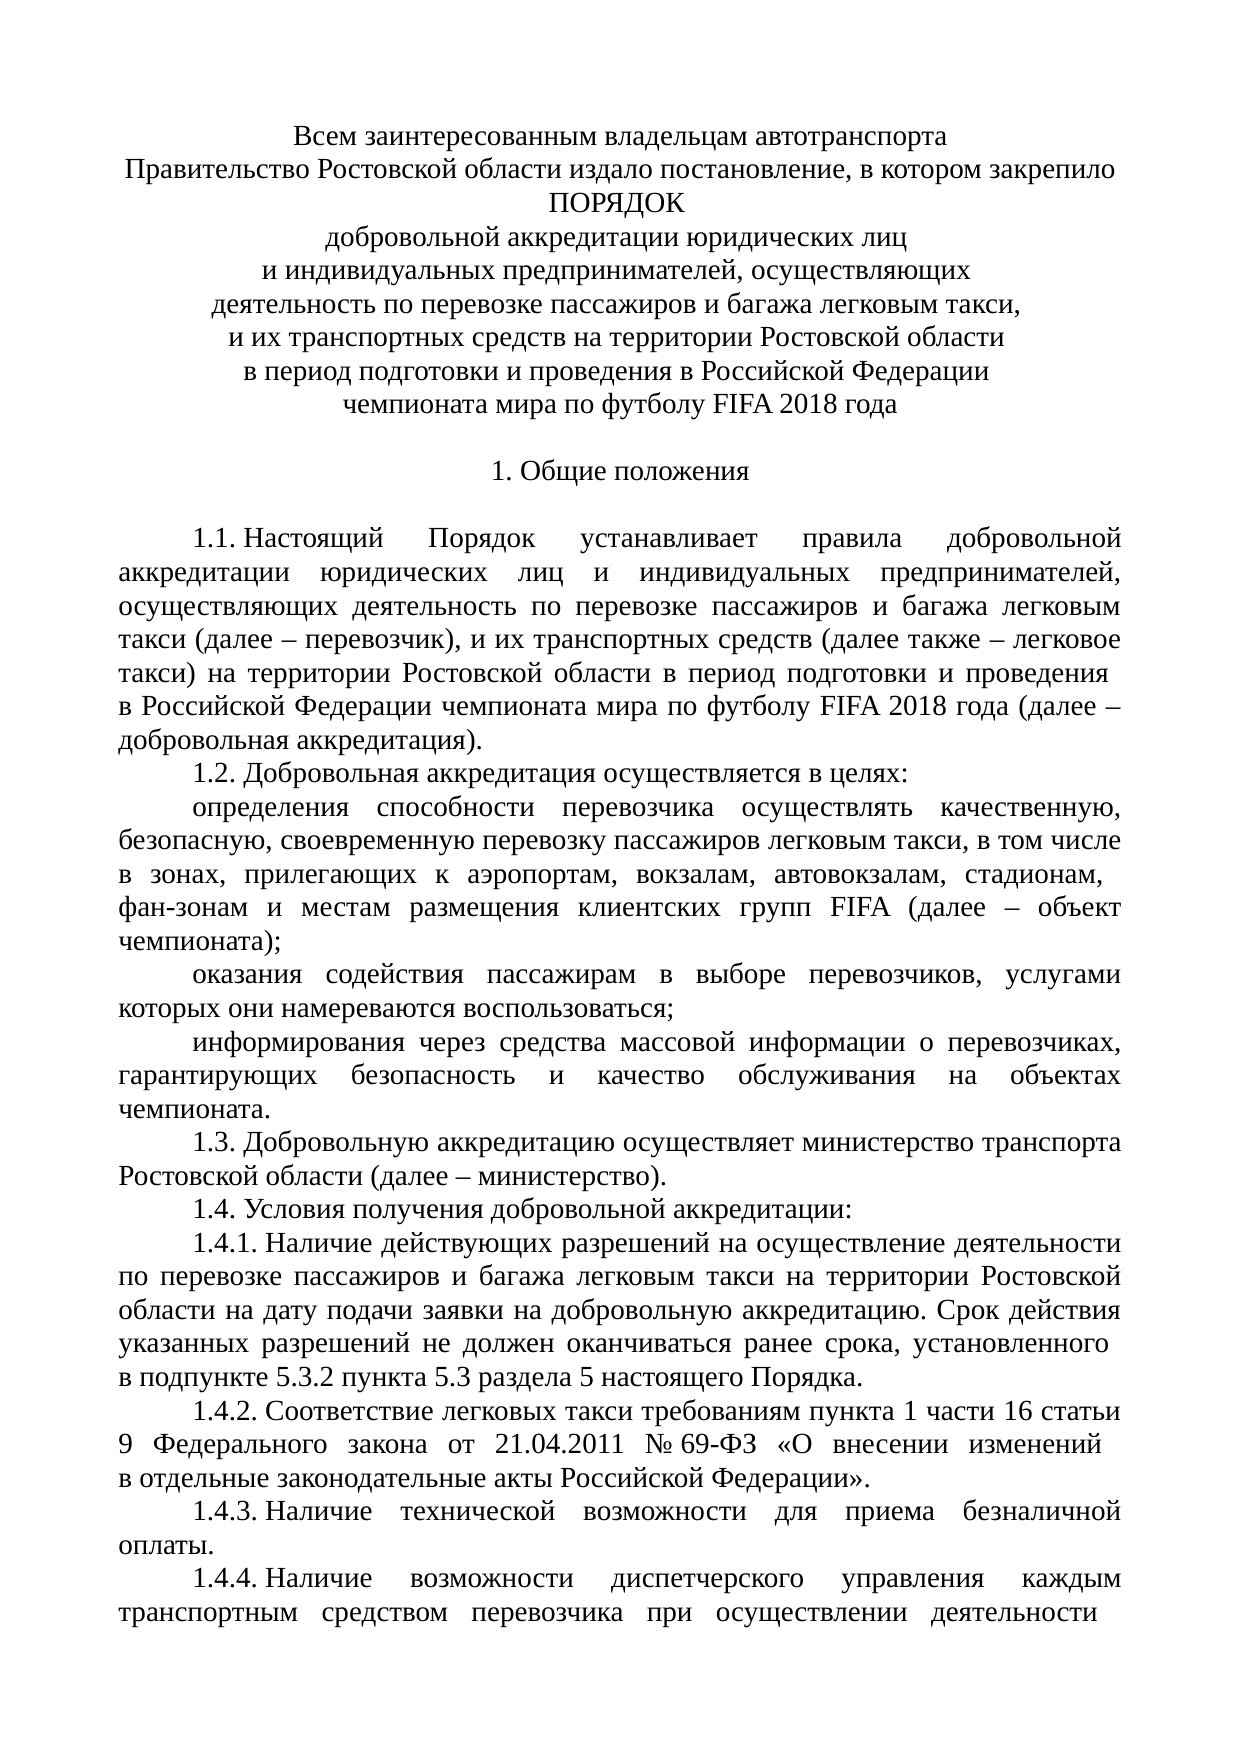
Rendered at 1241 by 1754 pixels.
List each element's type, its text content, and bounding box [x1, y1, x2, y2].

text 1.3. Добровольную аккредитацию осуществляет министерство транспорта Ростовской области (далее – министерство). [118, 1124, 1122, 1191]
text чемпионата мира по футболу FIFA 2018 года [118, 386, 1122, 420]
text 1. Общие положения [118, 453, 1122, 487]
text 1.4.3. Наличие технической возможности для приема безналичной оплаты. [118, 1493, 1122, 1560]
text 1.2. Добровольная аккредитация осуществляется в целях: [118, 755, 1122, 789]
text и их транспортных средств на территории Ростовской области [118, 319, 1122, 353]
text 1.1. Настоящий Порядок устанавливает правила добровольной аккредитации юридических лиц и индивидуальных предпринимателей, осуществляющих деятельность по перевозке пассажиров и багажа легковым такси (далее – перевозчик), и их транспортных средств (далее также – легковое такси) на территории Ростовской области в период подготовки и проведения в Российской Федерации чемпионата мира по футболу FIFA 2018 года (далее – добровольная аккредитация). [118, 521, 1122, 755]
text определения способности перевозчика осуществлять качественную, безопасную, своевременную перевозку пассажиров легковым такси, в том числе в зонах, прилегающих к аэропортам, вокзалам, автовокзалам, стадионам, фан-зонам и местам размещения клиентских групп FIFA (далее – объект чемпионата); [118, 789, 1122, 957]
text 1.4.2. Соответствие легковых такси требованиям пункта 1 части 16 статьи 9 Федерального закона от 21.04.2011 № 69-ФЗ «О внесении изменений в отдельные законодательные акты Российской Федерации». [118, 1393, 1122, 1493]
text ПОРЯДОК [118, 185, 1122, 219]
text Всем заинтересованным владельцам автотранспорта [118, 118, 1122, 152]
text оказания содействия пассажирам в выборе перевозчиков, услугами которых они намереваются воспользоваться; [118, 957, 1122, 1024]
text в период подготовки и проведения в Российской Федерации [118, 353, 1122, 386]
text Правительство Ростовской области издало постановление, в котором закрепило [118, 152, 1122, 185]
text 1.4. Условия получения добровольной аккредитации: [118, 1191, 1122, 1225]
text и индивидуальных предпринимателей, осуществляющих [118, 252, 1122, 286]
text 1.4.1. Наличие действующих разрешений на осуществление деятельности по перевозке пассажиров и багажа легковым такси на территории Ростовской области на дату подачи заявки на добровольную аккредитацию. Срок действия указанных разрешений не должен оканчиваться ранее срока, установленного в подпункте 5.3.2 пункта 5.3 раздела 5 настоящего Порядка. [118, 1225, 1122, 1393]
text 1.4.4. Наличие возможности диспетчерского управления каждым транспортным средством перевозчика при осуществлении деятельности [118, 1560, 1122, 1627]
text информирования через средства массовой информации о перевозчиках, гарантирующих безопасность и качество обслуживания на объектах чемпионата. [118, 1024, 1122, 1124]
text деятельность по перевозке пассажиров и багажа легковым такси, [118, 286, 1122, 319]
text добровольной аккредитации юридических лиц [118, 219, 1122, 252]
